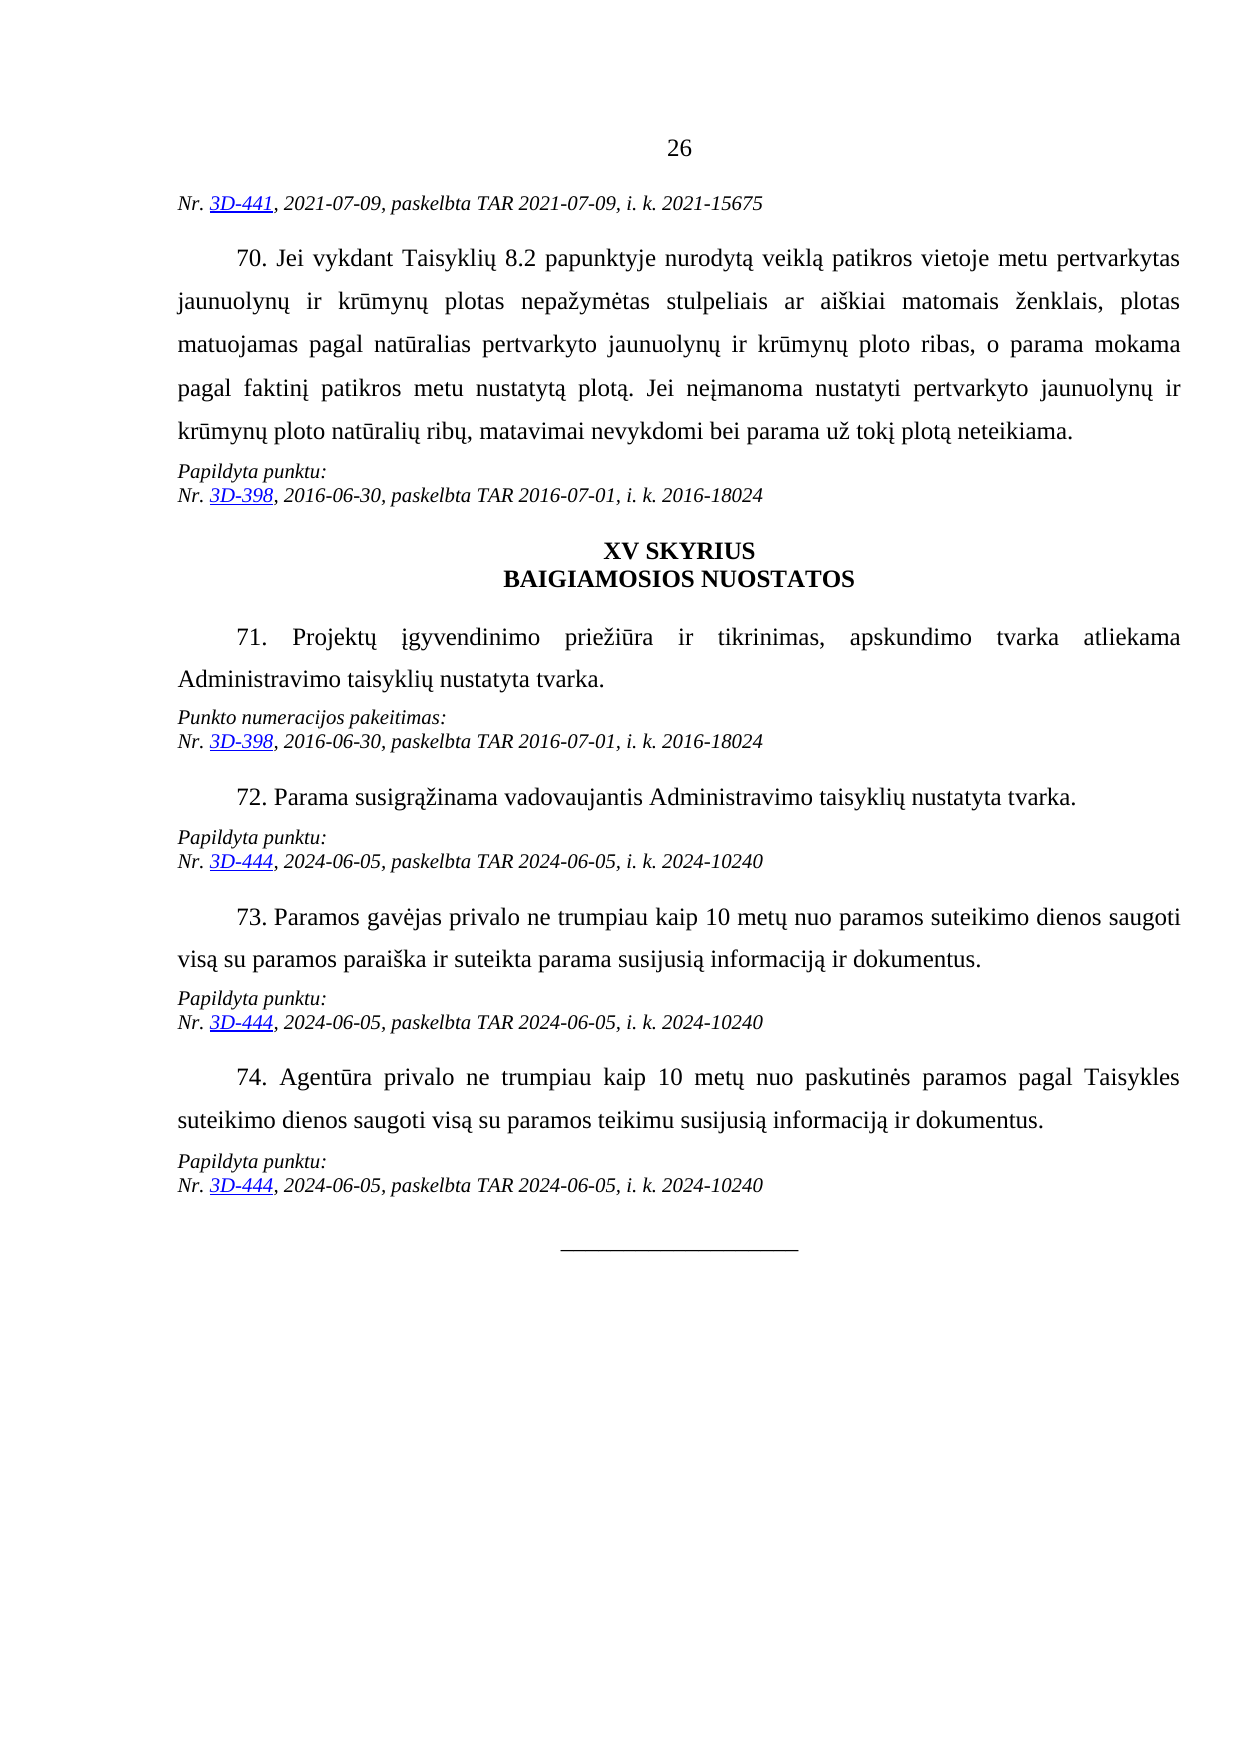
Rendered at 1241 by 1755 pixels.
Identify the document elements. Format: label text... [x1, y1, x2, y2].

text 74. Agentūra privalo ne trumpiau kaip 10 metų nuo paskutinės paramos pagal Taisykles suteikimo dienos saugoti visą su paramos teikimu susijusią informaciją ir dokumentus. [177, 1062, 1181, 1134]
text Nr. 3D-444, 2024-06-05, paskelbta TAR 2024-06-05, i. k. 2024-10240 [177, 1009, 1181, 1034]
text 73. Paramos gavėjas privalo ne trumpiau kaip 10 metų nuo paramos suteikimo dienos saugoti visą su paramos paraiška ir suteikta parama susijusią informaciją ir dokumentus. [177, 902, 1181, 973]
text Papildyta punktu: [177, 825, 1181, 849]
text BAIGIAMOSIOS NUOSTATOS [177, 564, 1181, 593]
text Papildyta punktu: [177, 986, 1181, 1009]
text 71. Projektų įgyvendinimo priežiūra ir tikrinimas, apskundimo tvarka atliekama Administravimo taisyklių nustatyta tvarka. [177, 622, 1181, 692]
text Nr. 3D-444, 2024-06-05, paskelbta TAR 2024-06-05, i. k. 2024-10240 [177, 1173, 1181, 1197]
text 72. Parama susigrąžinama vadovaujantis Administravimo taisyklių nustatyta tvarka. [177, 782, 1181, 811]
text Nr. 3D-398, 2016-06-30, paskelbta TAR 2016-07-01, i. k. 2016-18024 [177, 483, 1181, 507]
text XV SKYRIUS [177, 536, 1181, 564]
text Punkto numeracijos pakeitimas: [177, 705, 1181, 729]
text Papildyta punktu: [177, 1149, 1181, 1173]
text ___________________ [177, 1226, 1181, 1254]
text Nr. 3D-398, 2016-06-30, paskelbta TAR 2016-07-01, i. k. 2016-18024 [177, 729, 1181, 753]
text Papildyta punktu: [177, 459, 1181, 483]
text 70. Jei vykdant Taisyklių 8.2 papunktyje nurodytą veiklą patikros vietoje metu pertvarkytas jaunuolynų ir krūmynų plotas nepažymėtas stulpeliais ar aiškiai matomais ženklais, plotas matuojamas pagal natūralias pertvarkyto jaunuolynų ir krūmynų ploto ribas, o parama mokama pagal faktinį patikros metu nustatytą plotą. Jei neįmanoma nustatyti pertvarkyto jaunuolynų ir krūmynų ploto natūralių ribų, matavimai nevykdomi bei parama už tokį plotą neteikiama. [177, 243, 1181, 444]
text Nr. 3D-441, 2021-07-09, paskelbta TAR 2021-07-09, i. k. 2021-15675 [177, 190, 1181, 214]
text Nr. 3D-444, 2024-06-05, paskelbta TAR 2024-06-05, i. k. 2024-10240 [177, 849, 1181, 873]
